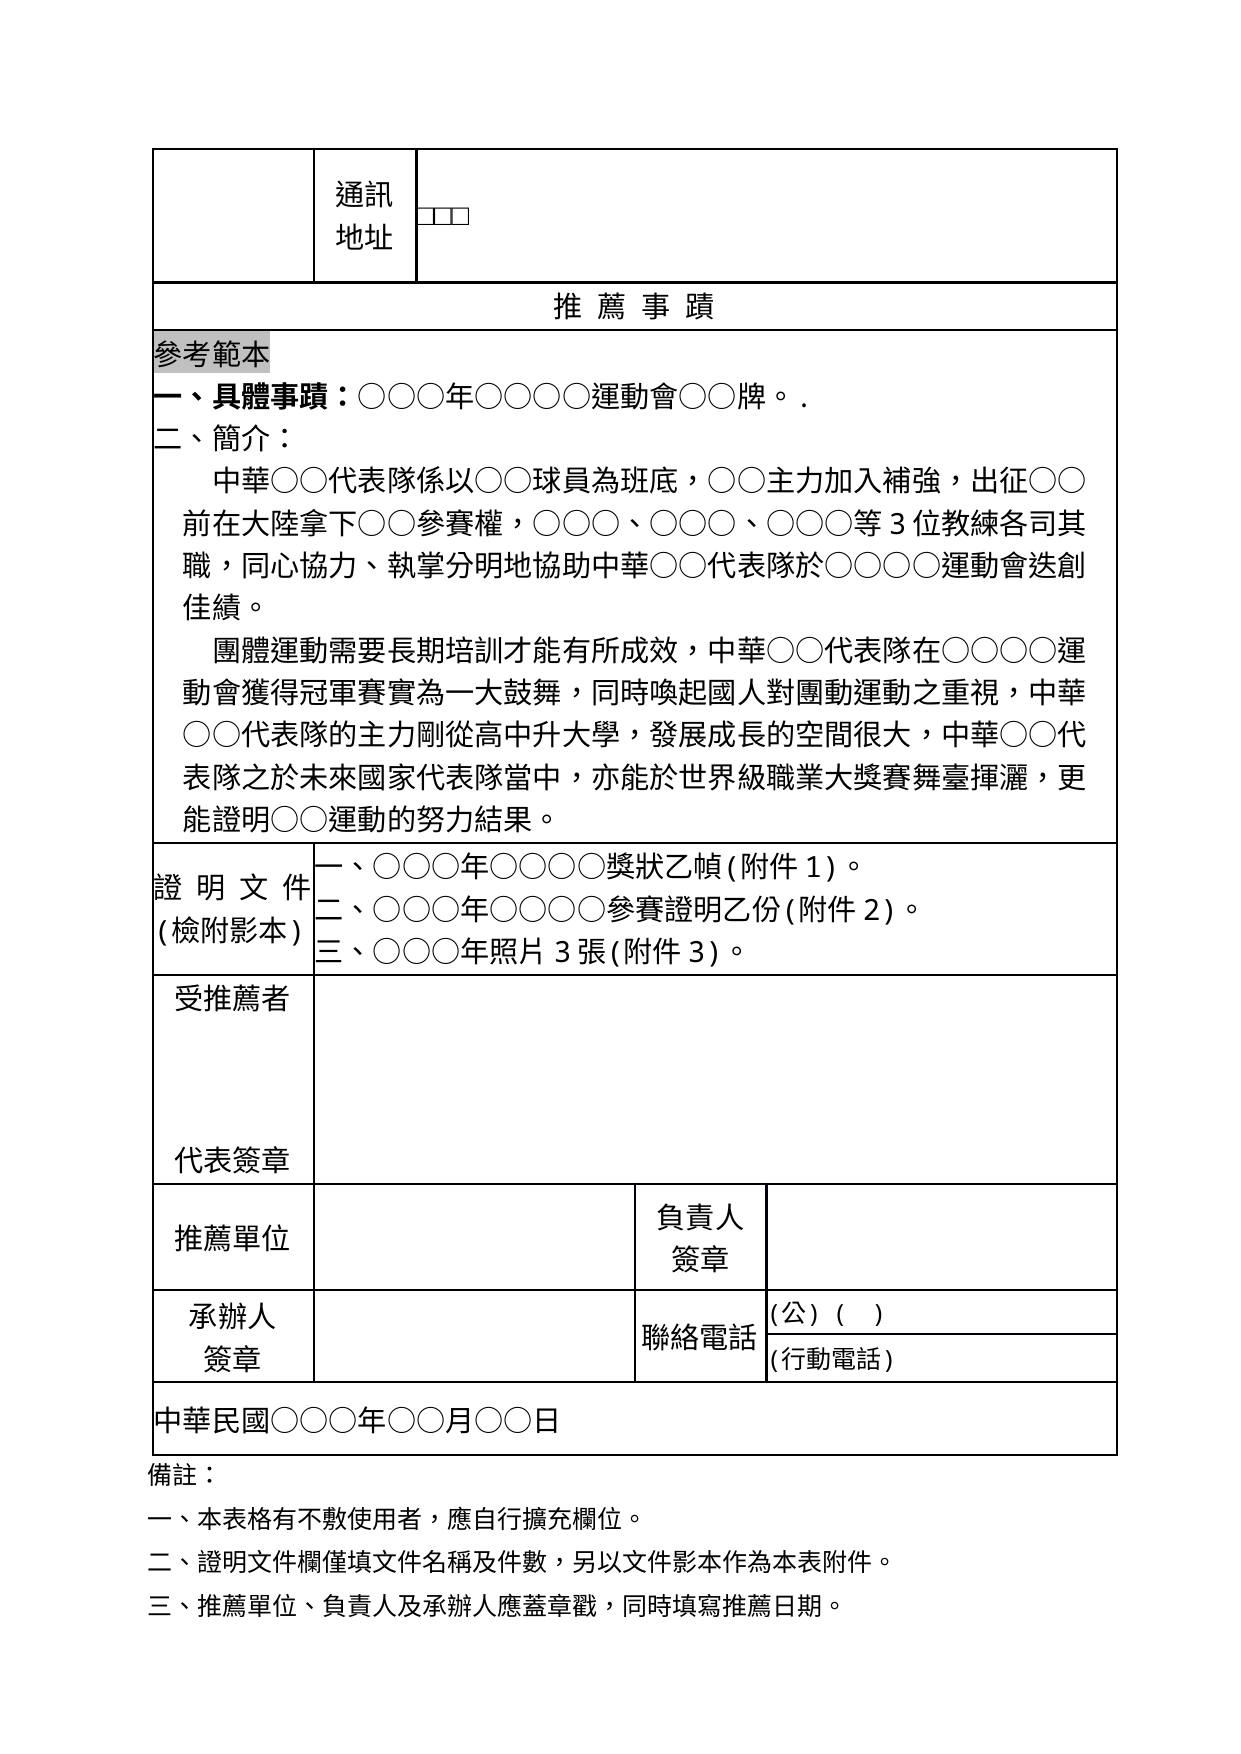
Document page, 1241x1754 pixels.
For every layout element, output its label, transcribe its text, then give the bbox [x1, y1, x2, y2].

table_cell [315, 976, 1116, 1182]
text 二、證明文件欄僅填文件名稱及件數，另以文件影本作為本表附件。 [148, 1542, 1122, 1579]
table_cell [315, 1185, 634, 1289]
table_cell 參考範本 一、具體事蹟：○○○年○○○○運動會○○牌。. 二、簡介： 中華○○代表隊係以○○球員為班底，○○主力加入補強，出征○○前在大陸拿下○○參賽權，○○○、○○○、○○○等3位教練各司其職，同心協力、執掌分明地協助中華○○代表隊於○○○○運動會迭創佳績。 團體運動需要長期培訓才能有所成效，中華○○代表隊在○○○○運動會獲得冠軍賽實為一大鼓舞，同時喚起國人對團動運動之重視，中華○○代表隊的主力剛從高中升大學，發展成長的空間很大，中華○○代表隊之於未來國家代表隊當中，亦能於世界級職業大獎賽舞臺揮灑，更能證明○○運動的努力結果。 [154, 331, 1116, 842]
table_cell 受推薦者 代表簽章 [154, 976, 313, 1182]
table_cell 推 薦 事 蹟 [154, 284, 1116, 329]
table_cell (公) ( ) [768, 1291, 1116, 1333]
table_cell 聯絡電話 [636, 1291, 765, 1381]
table_cell 承辦人 簽章 [154, 1291, 313, 1381]
table_cell 一、○○○年○○○○獎狀乙幀(附件1)。 二、○○○年○○○○參賽證明乙份(附件2)。 三、○○○年照片3張(附件3)。 [315, 844, 1116, 974]
table_cell 通訊 地址 [315, 150, 415, 281]
table_cell [315, 1291, 634, 1381]
text 一、本表格有不敷使用者，應自行擴充欄位。 [148, 1499, 1122, 1535]
table_cell (行動電話) [768, 1335, 1116, 1381]
table_cell 證明文件(檢附影本) [154, 844, 313, 974]
table_cell [768, 1185, 1116, 1289]
table_cell 負責人 簽章 [636, 1185, 765, 1289]
table_cell [154, 150, 313, 281]
text 三、推薦單位、負責人及承辦人應蓋章戳，同時填寫推薦日期。 [148, 1586, 1122, 1622]
table_cell 中華民國○○○年○○月○○日 [154, 1383, 1116, 1453]
table_cell 推薦單位 [154, 1185, 313, 1289]
text 備註： [148, 1456, 1122, 1492]
table_cell □□□ [418, 150, 1116, 281]
